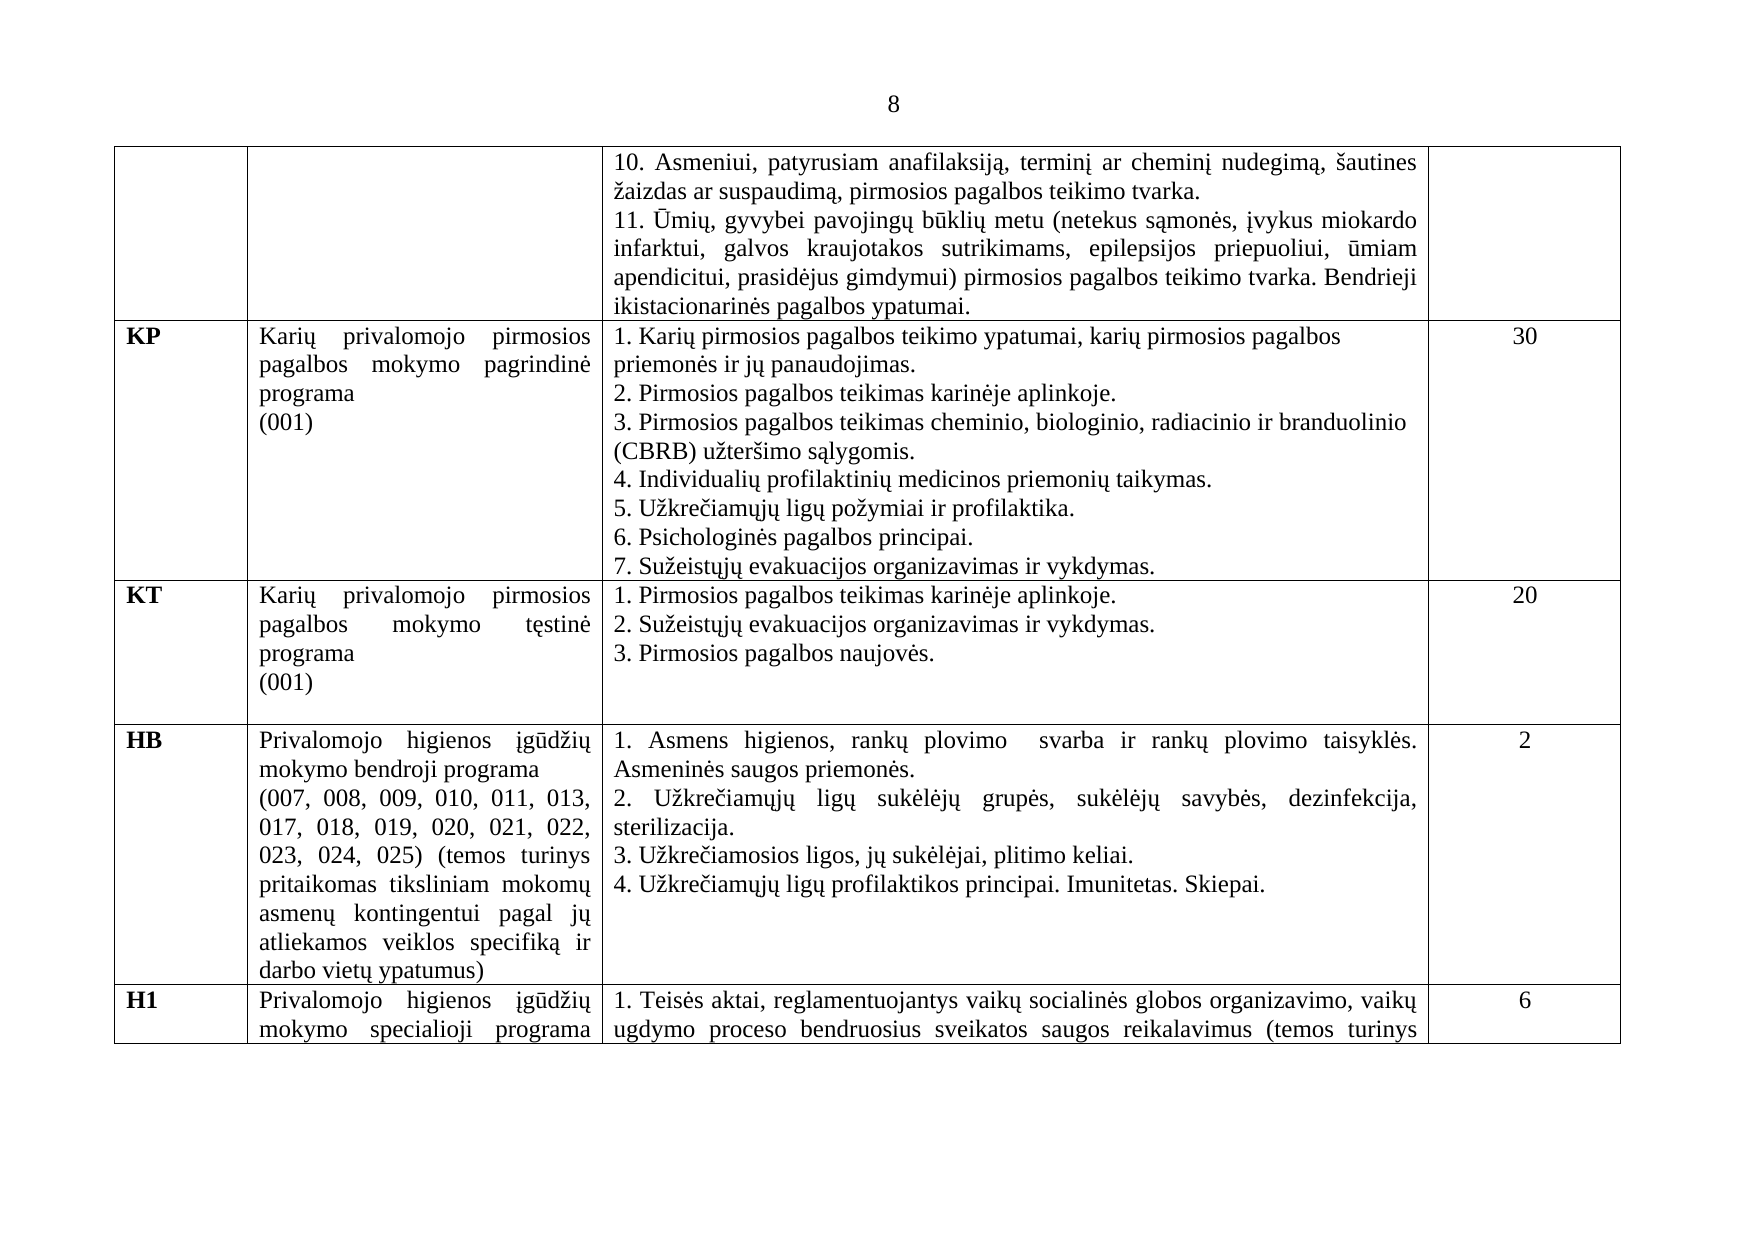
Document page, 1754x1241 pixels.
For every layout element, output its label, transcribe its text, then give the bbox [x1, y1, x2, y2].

table_cell 1. Karių pirmosios pagalbos teikimo ypatumai, karių pirmosios pagalbos priemonės ir jų panaudojimas. 2. Pirmosios pagalbos teikimas karinėje aplinkoje. 3. Pirmosios pagalbos teikimas cheminio, biologinio, radiacinio ir branduolinio (CBRB) užteršimo sąlygomis. 4. Individualių profilaktinių medicinos priemonių taikymas. 5. Užkrečiamųjų ligų požymiai ir profilaktika. 6. Psichologinės pagalbos principai. 7. Sužeistųjų evakuacijos organizavimas ir vykdymas. [603, 321, 1428, 579]
table_cell Privalomojo higienos įgūdžių mokymo bendroji programa (007, 008, 009, 010, 011, 013, 017, 018, 019, 020, 021, 022, 023, 024, 025) (temos turinys pritaikomas tiksliniam mokomų asmenų kontingentui pagal jų atliekamos veiklos specifiką ir darbo vietų ypatumus) [248, 725, 602, 984]
table_cell KP [115, 321, 247, 579]
table_cell 1. Asmens higienos, rankų plovimo svarba ir rankų plovimo taisyklės. Asmeninės saugos priemonės. 2. Užkrečiamųjų ligų sukėlėjų grupės, sukėlėjų savybės, dezinfekcija, sterilizacija. 3. Užkrečiamosios ligos, jų sukėlėjai, plitimo keliai. 4. Užkrečiamųjų ligų profilaktikos principai. Imunitetas. Skiepai. [603, 725, 1428, 984]
table_cell 30 [1429, 321, 1620, 579]
table_cell 2 [1429, 725, 1620, 984]
table_cell [1429, 147, 1620, 320]
table_cell 10. Asmeniui, patyrusiam anafilaksiją, terminį ar cheminį nudegimą, šautines žaizdas ar suspaudimą, pirmosios pagalbos teikimo tvarka. 11. Ūmių, gyvybei pavojingų būklių metu (netekus sąmonės, įvykus miokardo infarktui, galvos kraujotakos sutrikimams, epilepsijos priepuoliui, ūmiam apendicitui, prasidėjus gimdymui) pirmosios pagalbos teikimo tvarka. Bendrieji ikistacionarinės pagalbos ypatumai. [603, 147, 1428, 320]
table_cell 1. Pirmosios pagalbos teikimas karinėje aplinkoje. 2. Sužeistųjų evakuacijos organizavimas ir vykdymas. 3. Pirmosios pagalbos naujovės. [603, 581, 1428, 724]
table_cell Karių privalomojo pirmosios pagalbos mokymo tęstinė programa (001) [248, 581, 602, 724]
table_cell Karių privalomojo pirmosios pagalbos mokymo pagrindinė programa (001) [248, 321, 602, 579]
table_cell 6 [1429, 985, 1620, 1043]
table_cell Privalomojo higienos įgūdžių mokymo specialioji programa [248, 985, 602, 1043]
table_cell 20 [1429, 581, 1620, 724]
table_cell [248, 147, 602, 320]
table_cell 1. Teisės aktai, reglamentuojantys vaikų socialinės globos organizavimo, vaikų ugdymo proceso bendruosius sveikatos saugos reikalavimus (temos turinys [603, 985, 1428, 1043]
table_cell HB [115, 725, 247, 984]
table_cell [115, 147, 247, 320]
table_cell KT [115, 581, 247, 724]
table_cell H1 [115, 985, 247, 1043]
